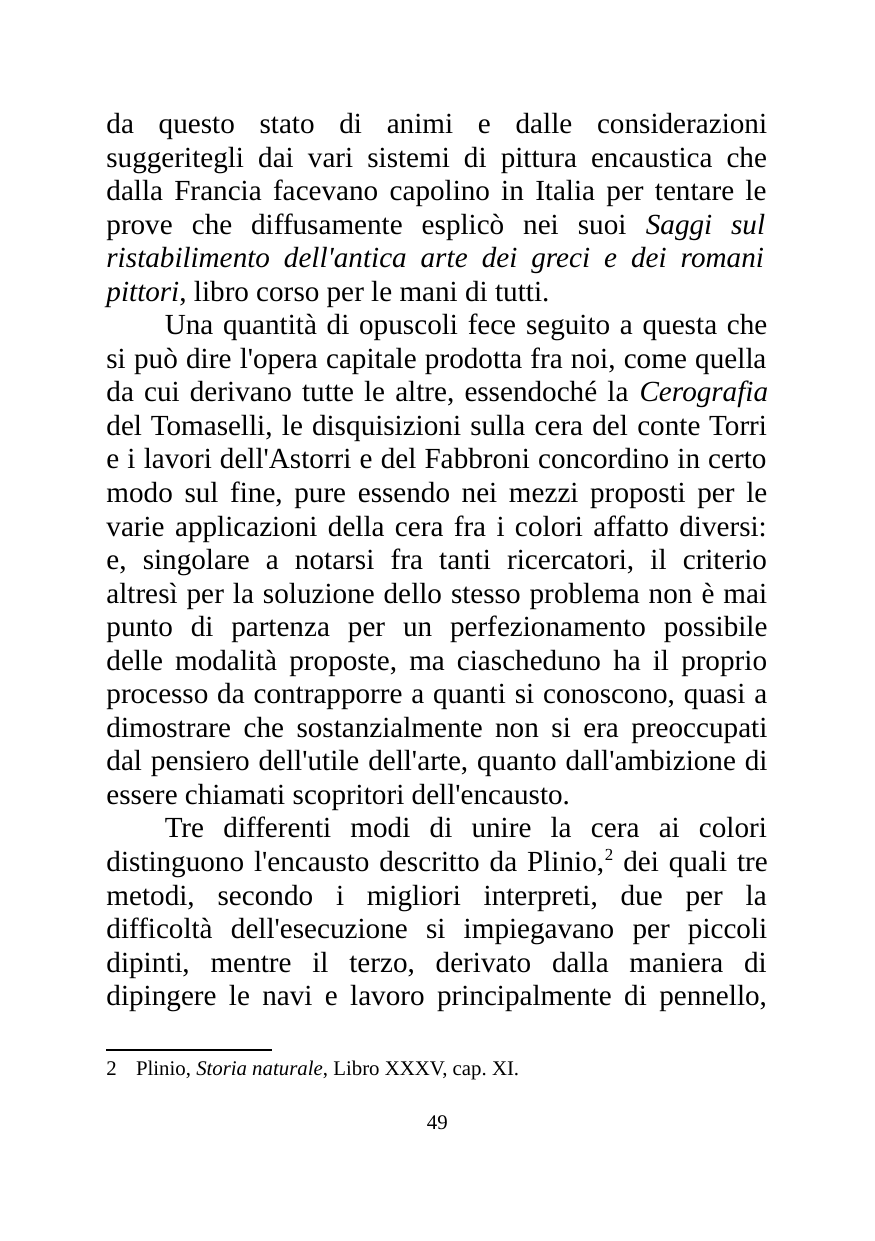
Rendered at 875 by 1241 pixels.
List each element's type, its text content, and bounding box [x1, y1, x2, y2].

text Plinio, Storia naturale, Libro XXXV, cap. XI. [106, 1056, 768, 1080]
text Una quantità di opuscoli fece seguito a questa che si può dire l'opera capitale prodotta fra noi, come quella da cui derivano tutte le altre, essendoché la Cerografia del Tomaselli, le disquisizioni sulla cera del conte Torri e i lavori dell'Astorri e del Fabbroni concordino in certo modo sul fine, pure essendo nei mezzi proposti per le varie applicazioni della cera fra i colori affatto diversi: e, singolare a notarsi fra tanti ricercatori, il criterio altresì per la soluzione dello stesso problema non è mai punto di partenza per un perfezionamento possibile delle modalità proposte, ma ciascheduno ha il proprio processo da contrapporre a quanti si conoscono, quasi a dimostrare che sostanzialmente non si era preoccupati dal pensiero dell'utile dell'arte, quanto dall'ambizione di essere chiamati scopritori dell'encausto. [106, 307, 768, 811]
text da questo stato di animi e dalle considerazioni suggeritegli dai vari sistemi di pittura encaustica che dalla Francia facevano capolino in Italia per tentare le prove che diffusamente esplicò nei suoi Saggi sul ristabilimento dell'antica arte dei greci e dei romani pittori, libro corso per le mani di tutti. [106, 106, 768, 307]
text Tre differenti modi di unire la cera ai colori distinguono l'encausto descritto da Plinio, dei quali tre metodi, secondo i migliori interpreti, due per la difficoltà dell'esecuzione si impiegavano per piccoli dipinti, mentre il terzo, derivato dalla maniera di dipingere le navi e lavoro principalmente di pennello, [106, 811, 768, 1012]
